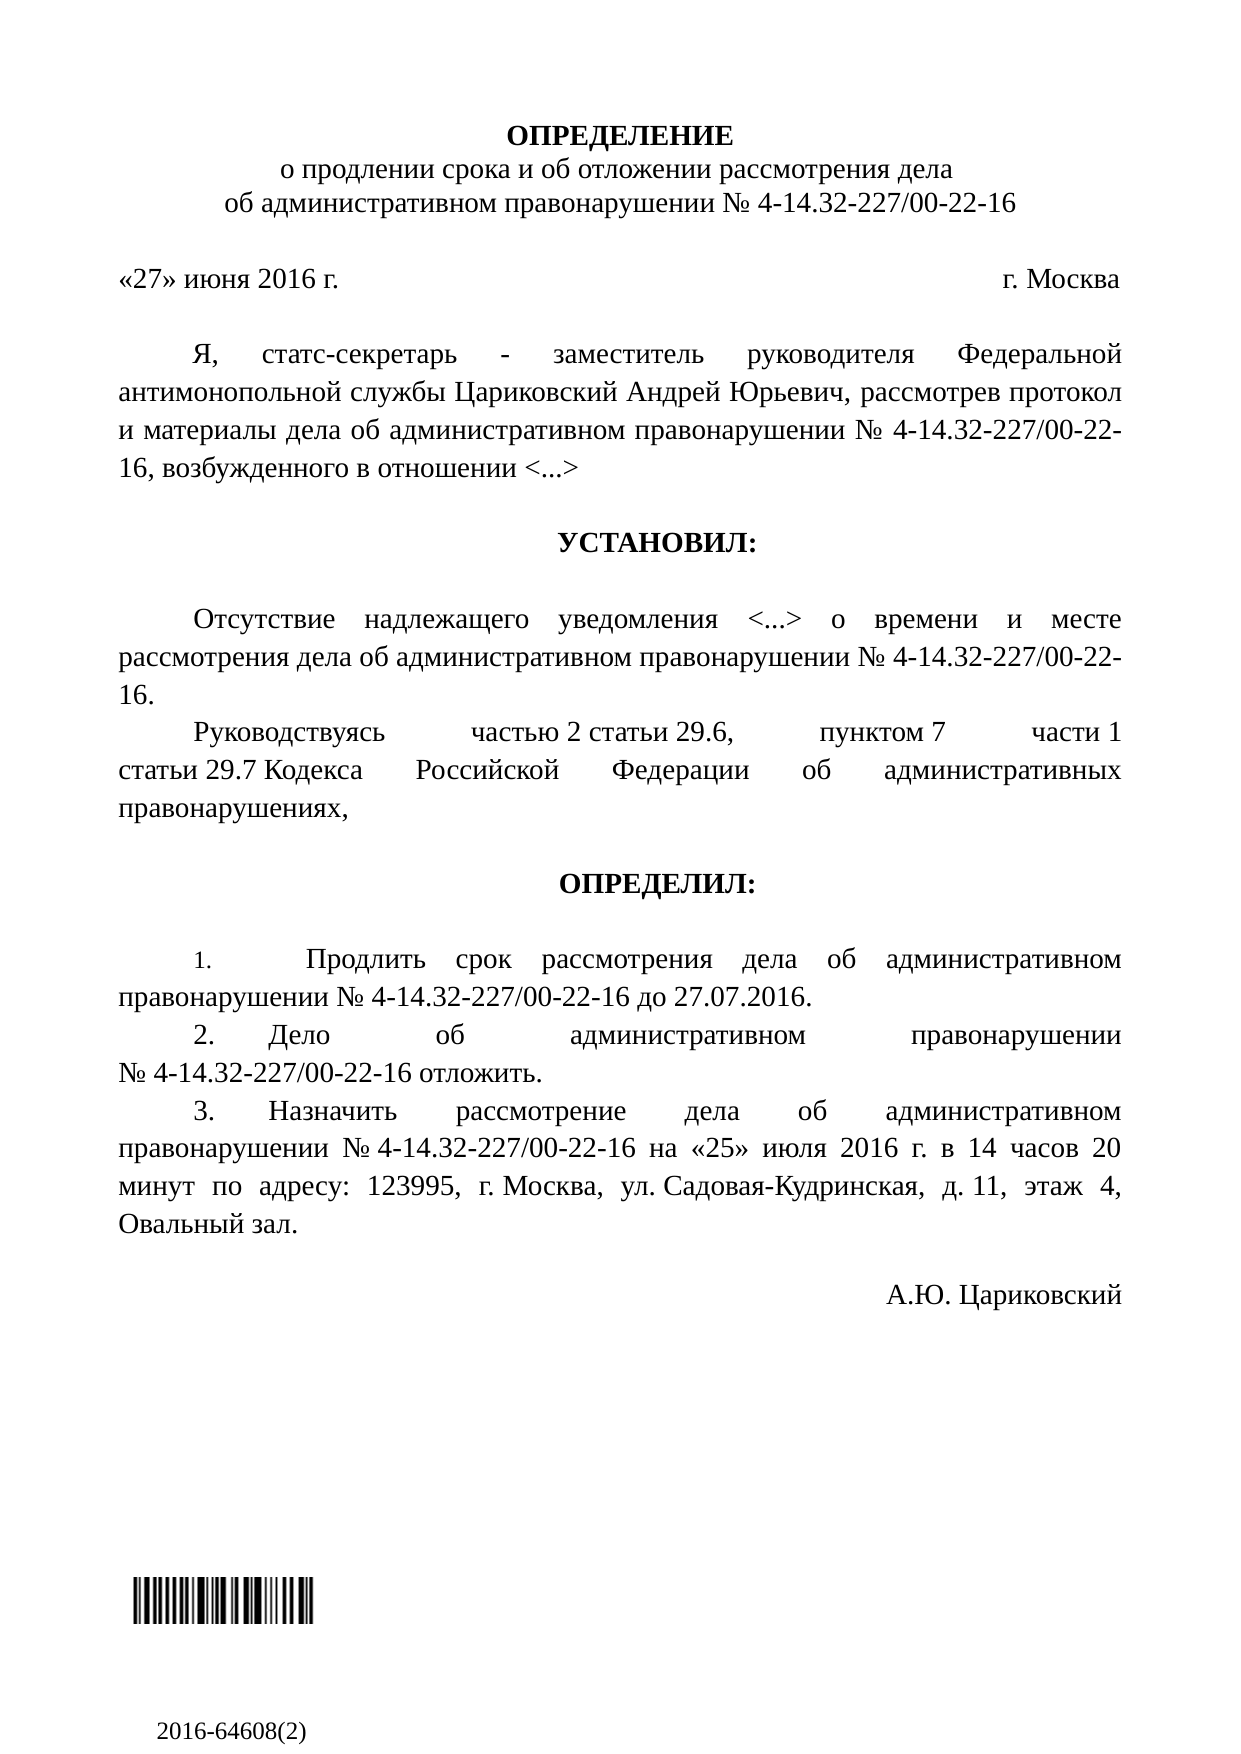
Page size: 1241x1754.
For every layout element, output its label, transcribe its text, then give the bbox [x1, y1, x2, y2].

text ОПРЕДЕЛЕНИЕ [118, 118, 1122, 152]
text Отсутствие надлежащего уведомления <...> о времени и месте рассмотрения дела об административном правонарушении № 4-14.32-227/00-22-16. [118, 597, 1122, 710]
text Руководствуясь частью 2 статьи 29.6, пунктом 7 части 1 статьи 29.7 Кодекса Российской Федерации об административных правонарушениях, [118, 710, 1122, 824]
text о продлении срока и об отложении рассмотрения дела [118, 152, 1122, 185]
text А.Ю. Цариковский [118, 1277, 1122, 1311]
text Я, статс-секретарь - заместитель руководителя Федеральной антимонопольной службы Цариковский Андрей Юрьевич, рассмотрев протокол и материалы дела об административном правонарушении № 4-14.32-227/00-22-16, возбужденного в отношении <...> [118, 332, 1122, 483]
list Дело об административном правонарушении № 4-14.32-227/00-22-16 отложить. [118, 1013, 1122, 1088]
text УСТАНОВИЛ: [118, 521, 1122, 559]
list Продлить срок рассмотрения дела об административном правонарушении № 4-14.32-227/00-22-16 до 27.07.2016. [118, 937, 1122, 1013]
text «27» июня 2016 г. г. Москва [118, 257, 1122, 294]
list Назначить рассмотрение дела об административном правонарушении № 4-14.32-227/00-22-16 на «25» июля 2016 г. в 14 часов 20 минут по адресу: 123995, г. Москва, ул. Садовая-Кудринская, д. 11, этаж 4, Овальный зал. [118, 1088, 1122, 1240]
picture [118, 1577, 331, 1624]
text ОПРЕДЕЛИЛ: [118, 862, 1122, 899]
text об административном правонарушении № 4-14.32-227/00-22-16 [118, 185, 1122, 219]
